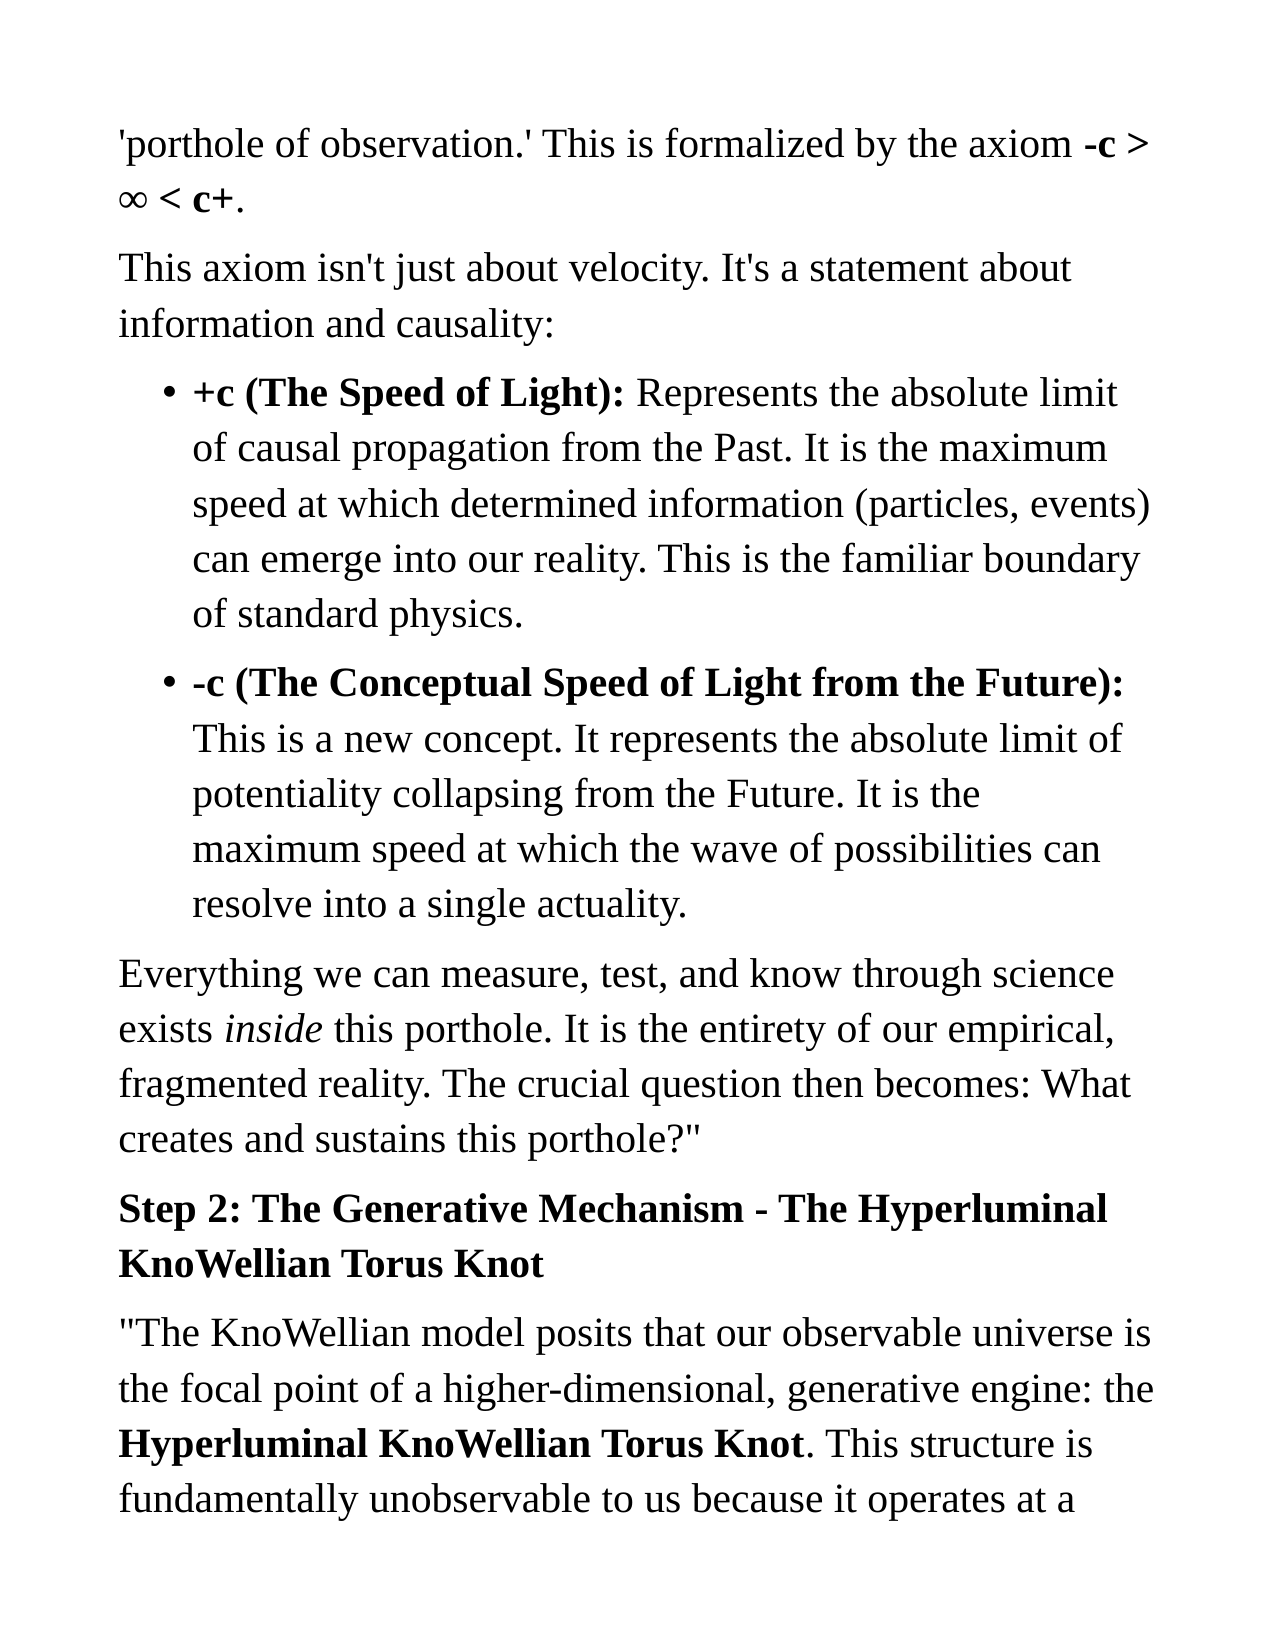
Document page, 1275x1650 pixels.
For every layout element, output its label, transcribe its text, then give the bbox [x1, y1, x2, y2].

list +c (The Speed of Light): Represents the absolute limit of causal propagation from the Past. It is the maximum speed at which determined information (particles, events) can emerge into our reality. This is the familiar boundary of standard physics. [162, 368, 1157, 636]
text Everything we can measure, test, and know through science exists inside this porthole. It is the entirety of our empirical, fragmented reality. The crucial question then becomes: What creates and sustains this porthole?" [118, 948, 1157, 1161]
text "The KnoWellian model posits that our observable universe is the focal point of a higher-dimensional, generative engine: the Hyperluminal KnoWellian Torus Knot. This structure is fundamentally unobservable to us because it operates at a [118, 1308, 1157, 1521]
text 'porthole of observation.' This is formalized by the axiom -c > ∞ < c+. [118, 118, 1157, 221]
text This axiom isn't just about velocity. It's a statement about information and causality: [118, 243, 1157, 346]
list -c (The Conceptual Speed of Light from the Future): This is a new concept. It represents the absolute limit of potentiality collapsing from the Future. It is the maximum speed at which the wave of possibilities can resolve into a single actuality. [162, 658, 1157, 926]
text Step 2: The Generative Mechanism - The Hyperluminal KnoWellian Torus Knot [118, 1183, 1157, 1286]
